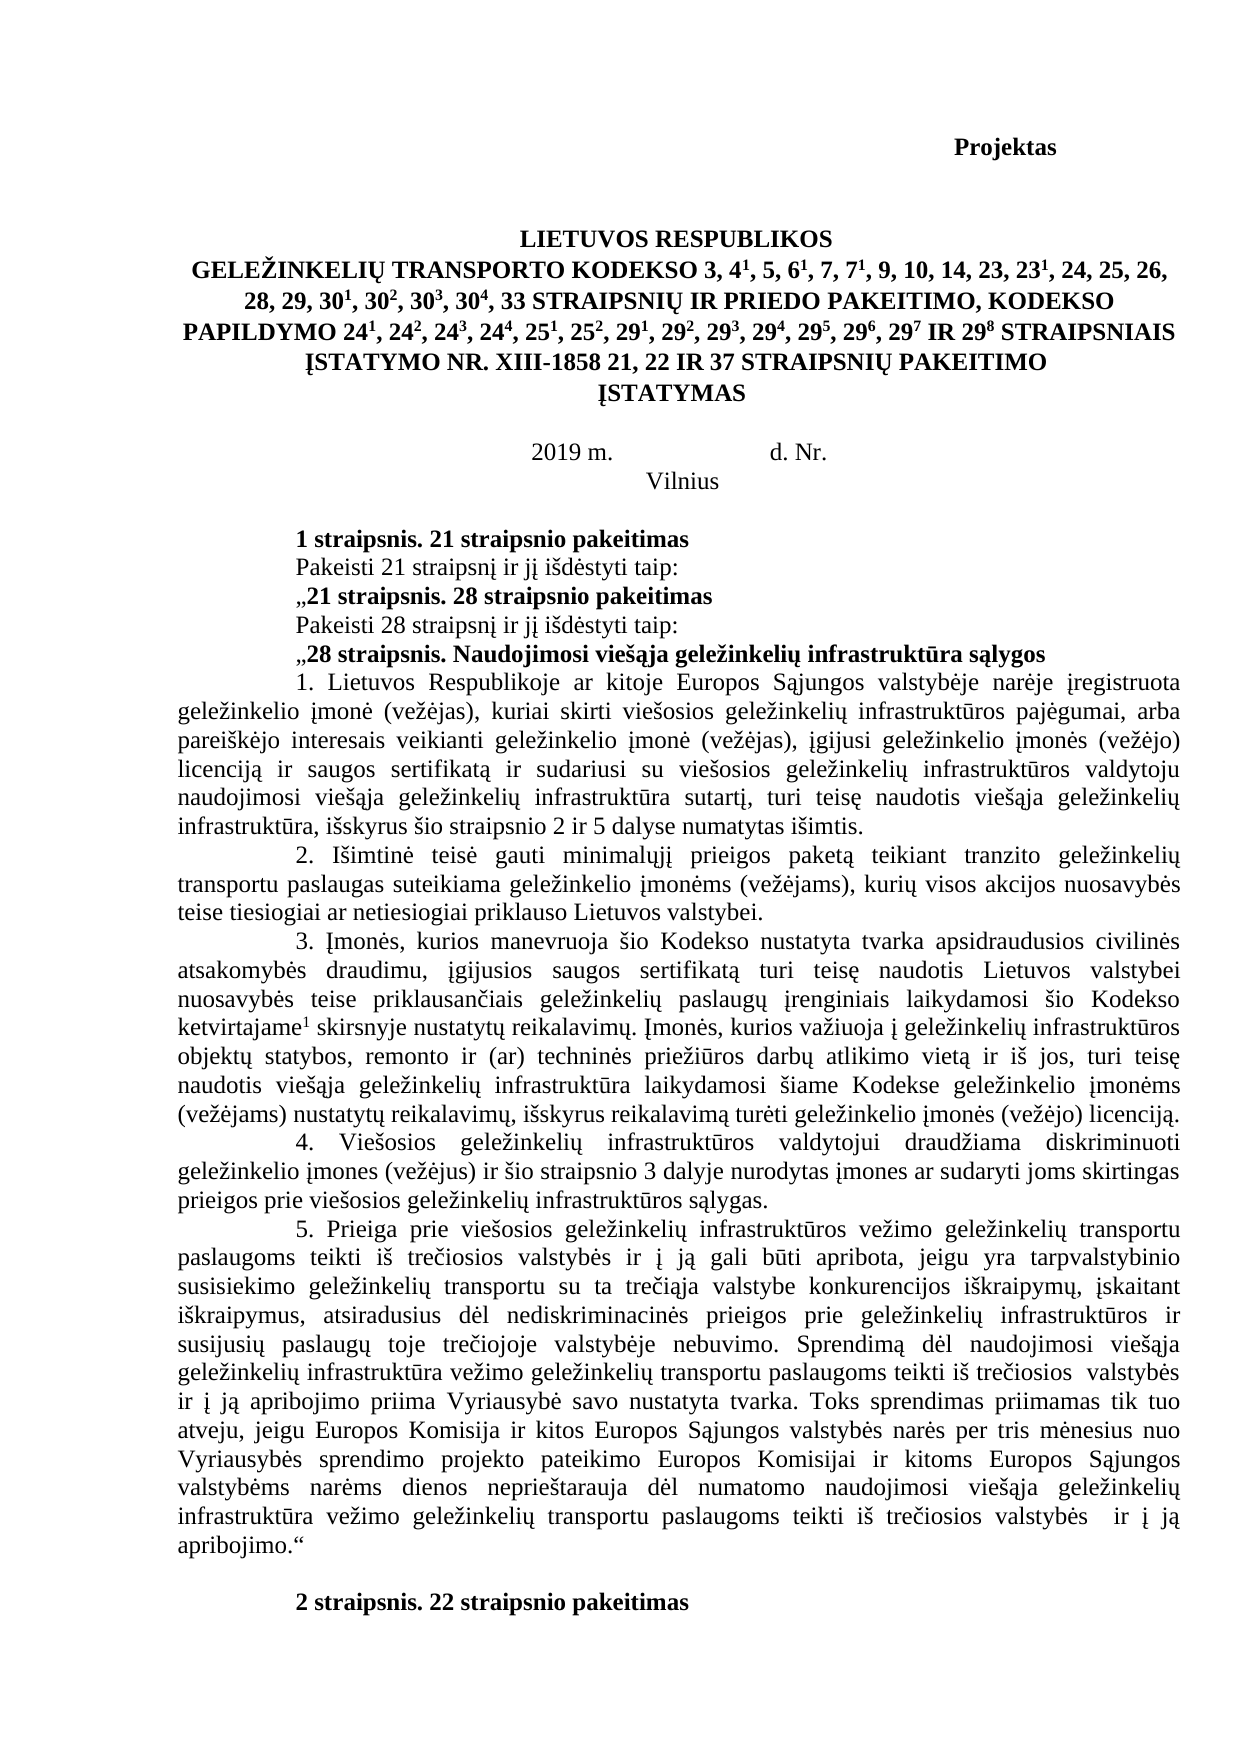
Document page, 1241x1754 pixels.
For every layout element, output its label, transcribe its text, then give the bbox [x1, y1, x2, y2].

text 5. Prieiga prie viešosios geležinkelių infrastruktūros vežimo geležinkelių transportu paslaugoms teikti iš trečiosios valstybės ir į ją gali būti apribota, jeigu yra tarpvalstybinio susisiekimo geležinkelių transportu su ta trečiąja valstybe konkurencijos iškraipymų, įskaitant iškraipymus, atsiradusius dėl nediskriminacinės prieigos prie geležinkelių infrastruktūros ir susijusių paslaugų toje trečiojoje valstybėje nebuvimo. Sprendimą dėl naudojimosi viešąja geležinkelių infrastruktūra vežimo geležinkelių transportu paslaugoms teikti iš trečiosios valstybės ir į ją apribojimo priima Vyriausybė savo nustatyta tvarka. Toks sprendimas priimamas tik tuo atveju, jeigu Europos Komisija ir kitos Europos Sąjungos valstybės narės per tris mėnesius nuo Vyriausybės sprendimo projekto pateikimo Europos Komisijai ir kitoms Europos Sąjungos valstybėms narėms dienos neprieštarauja dėl numatomo naudojimosi viešąja geležinkelių infrastruktūra vežimo geležinkelių transportu paslaugoms teikti iš trečiosios valstybės ir į ją apribojimo.“ [177, 1214, 1181, 1559]
text GELEŽINKELIŲ TRANSPORTO KODEKSO 3, 41, 5, 61, 7, 71, 9, 10, 14, 23, 231, 24, 25, 26, 28, 29, 301, 302, 303, 304, 33 STRAIPSNIŲ IR PRIEDO PAKEITIMO, KODEKSO PAPILDYMO 241, 242, 243, 244, 251, 252, 291, 292, 293, 294, 295, 296, 297 IR 298 STRAIPSNIAIS ĮSTATYMO NR. XIII-1858 21, 22 IR 37 STRAIPSNIŲ PAKEITIMO [177, 255, 1181, 376]
text 4. Viešosios geležinkelių infrastruktūros valdytojui draudžiama diskriminuoti geležinkelio įmones (vežėjus) ir šio straipsnio 3 dalyje nurodytas įmones ar sudaryti joms skirtingas prieigos prie viešosios geležinkelių infrastruktūros sąlygas. [177, 1127, 1181, 1214]
text Vilnius [177, 466, 1181, 495]
text 1 straipsnis. 21 straipsnio pakeitimas [177, 524, 1181, 552]
text „21 straipsnis. 28 straipsnio pakeitimas [177, 581, 1181, 610]
text 2 straipsnis. 22 straipsnio pakeitimas [295, 1587, 1181, 1616]
text ĮSTATYMAS [162, 378, 1181, 407]
text LIETUVOS RESPUBLIKOS [177, 224, 1181, 253]
text 2019 m. d. Nr. [177, 437, 1181, 466]
text 3. Įmonės, kurios manevruoja šio Kodekso nustatyta tvarka apsidraudusios civilinės atsakomybės draudimu, įgijusios saugos sertifikatą turi teisę naudotis Lietuvos valstybei nuosavybės teise priklausančiais geležinkelių paslaugų įrenginiais laikydamosi šio Kodekso ketvirtajame1 skirsnyje nustatytų reikalavimų. Įmonės, kurios važiuoja į geležinkelių infrastruktūros objektų statybos, remonto ir (ar) techninės priežiūros darbų atlikimo vietą ir iš jos, turi teisę naudotis viešąja geležinkelių infrastruktūra laikydamosi šiame Kodekse geležinkelio įmonėms (vežėjams) nustatytų reikalavimų, išskyrus reikalavimą turėti geležinkelio įmonės (vežėjo) licenciją. [177, 926, 1181, 1127]
text Pakeisti 28 straipsnį ir jį išdėstyti taip: [177, 610, 1181, 639]
text 1. Lietuvos Respublikoje ar kitoje Europos Sąjungos valstybėje narėje įregistruota geležinkelio įmonė (vežėjas), kuriai skirti viešosios geležinkelių infrastruktūros pajėgumai, arba pareiškėjo interesais veikianti geležinkelio įmonė (vežėjas), įgijusi geležinkelio įmonės (vežėjo) licenciją ir saugos sertifikatą ir sudariusi su viešosios geležinkelių infrastruktūros valdytoju naudojimosi viešąja geležinkelių infrastruktūra sutartį, turi teisę naudotis viešąja geležinkelių infrastruktūra, išskyrus šio straipsnio 2 ir 5 dalyse numatytas išimtis. [177, 667, 1181, 840]
text Projektas [177, 132, 1181, 161]
text „28 straipsnis. Naudojimosi viešąja geležinkelių infrastruktūra sąlygos [177, 639, 1181, 667]
text Pakeisti 21 straipsnį ir jį išdėstyti taip: [177, 552, 1181, 581]
text 2. Išimtinė teisė gauti minimalųjį prieigos paketą teikiant tranzito geležinkelių transportu paslaugas suteikiama geležinkelio įmonėms (vežėjams), kurių visos akcijos nuosavybės teise tiesiogiai ar netiesiogiai priklauso Lietuvos valstybei. [177, 840, 1181, 926]
